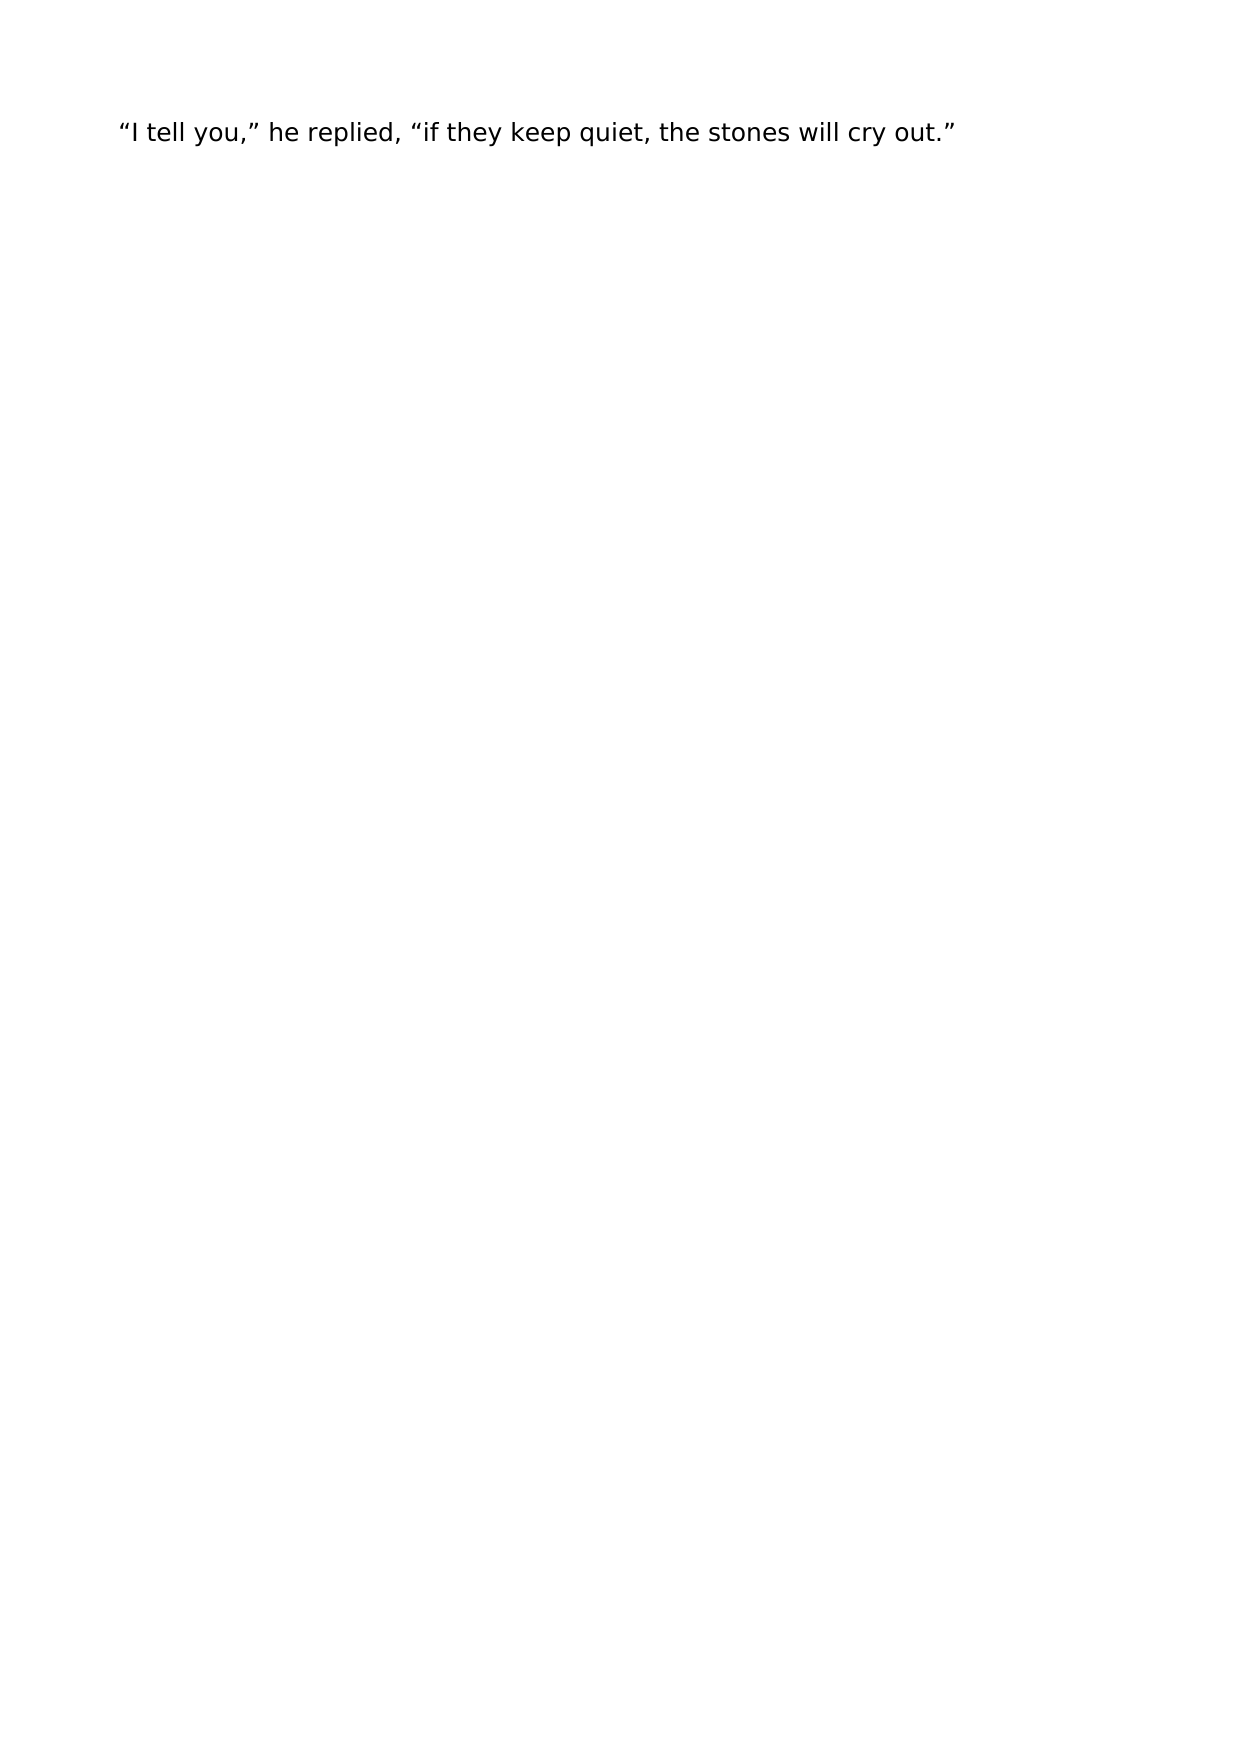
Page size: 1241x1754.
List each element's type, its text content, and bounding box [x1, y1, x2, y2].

text “I tell you,” he replied, “if they keep quiet, the stones will cry out.” [118, 118, 1122, 147]
